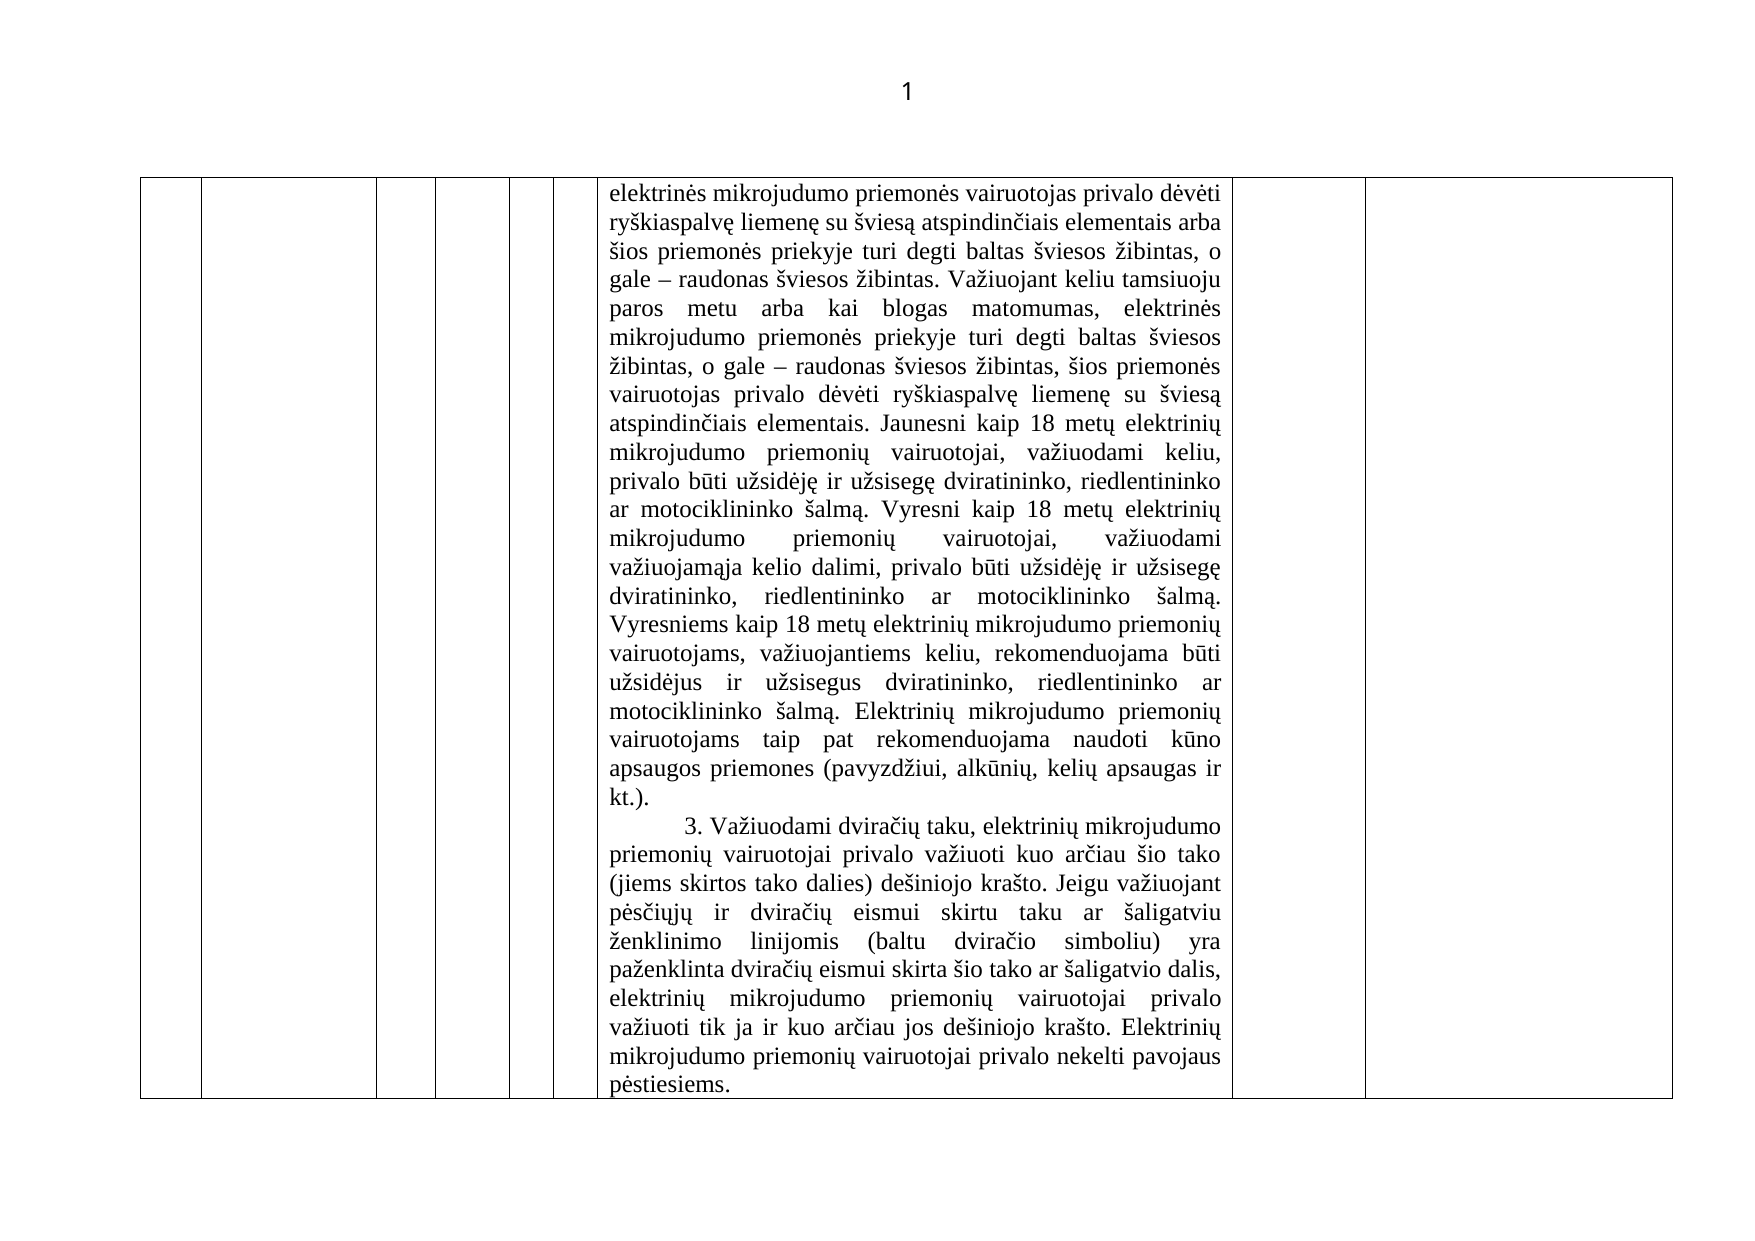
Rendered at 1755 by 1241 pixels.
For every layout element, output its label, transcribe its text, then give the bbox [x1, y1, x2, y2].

table_cell elektrinės mikrojudumo priemonės vairuotojas privalo dėvėti ryškiaspalvę liemenę su šviesą atspindinčiais elementais arba šios priemonės priekyje turi degti baltas šviesos žibintas, o gale – raudonas šviesos žibintas. Važiuojant keliu tamsiuoju paros metu arba kai blogas matomumas, elektrinės mikrojudumo priemonės priekyje turi degti baltas šviesos žibintas, o gale – raudonas šviesos žibintas, šios priemonės vairuotojas privalo dėvėti ryškiaspalvę liemenę su šviesą atspindinčiais elementais. Jaunesni kaip 18 metų elektrinių mikrojudumo priemonių vairuotojai, važiuodami keliu, privalo būti užsidėję ir užsisegę dviratininko, riedlentininko ar motociklininko šalmą. Vyresni kaip 18 metų elektrinių mikrojudumo priemonių vairuotojai, važiuodami važiuojamąja kelio dalimi, privalo būti užsidėję ir užsisegę dviratininko, riedlentininko ar motociklininko šalmą. Vyresniems kaip 18 metų elektrinių mikrojudumo priemonių vairuotojams, važiuojantiems keliu, rekomenduojama būti užsidėjus ir užsisegus dviratininko, riedlentininko ar motociklininko šalmą. Elektrinių mikrojudumo priemonių vairuotojams taip pat rekomenduojama naudoti kūno apsaugos priemones (pavyzdžiui, alkūnių, kelių apsaugas ir kt.). 3. Važiuodami dviračių taku, elektrinių mikrojudumo priemonių vairuotojai privalo važiuoti kuo arčiau šio tako (jiems skirtos tako dalies) dešiniojo krašto. Jeigu važiuojant pėsčiųjų ir dviračių eismui skirtu taku ar šaligatviu ženklinimo linijomis (baltu dviračio simboliu) yra paženklinta dviračių eismui skirta šio tako ar šaligatvio dalis, elektrinių mikrojudumo priemonių vairuotojai privalo važiuoti tik ja ir kuo arčiau jos dešiniojo krašto. Elektrinių mikrojudumo priemonių vairuotojai privalo nekelti pavojaus pėstiesiems. [598, 178, 1232, 1098]
table_cell [436, 178, 509, 1098]
table_cell [377, 178, 435, 1098]
table_cell [510, 178, 553, 1098]
table_cell [1233, 178, 1365, 1098]
table_cell [141, 178, 201, 1098]
table_cell [1366, 178, 1672, 1098]
table_cell [202, 178, 376, 1098]
table_cell [554, 178, 597, 1098]
